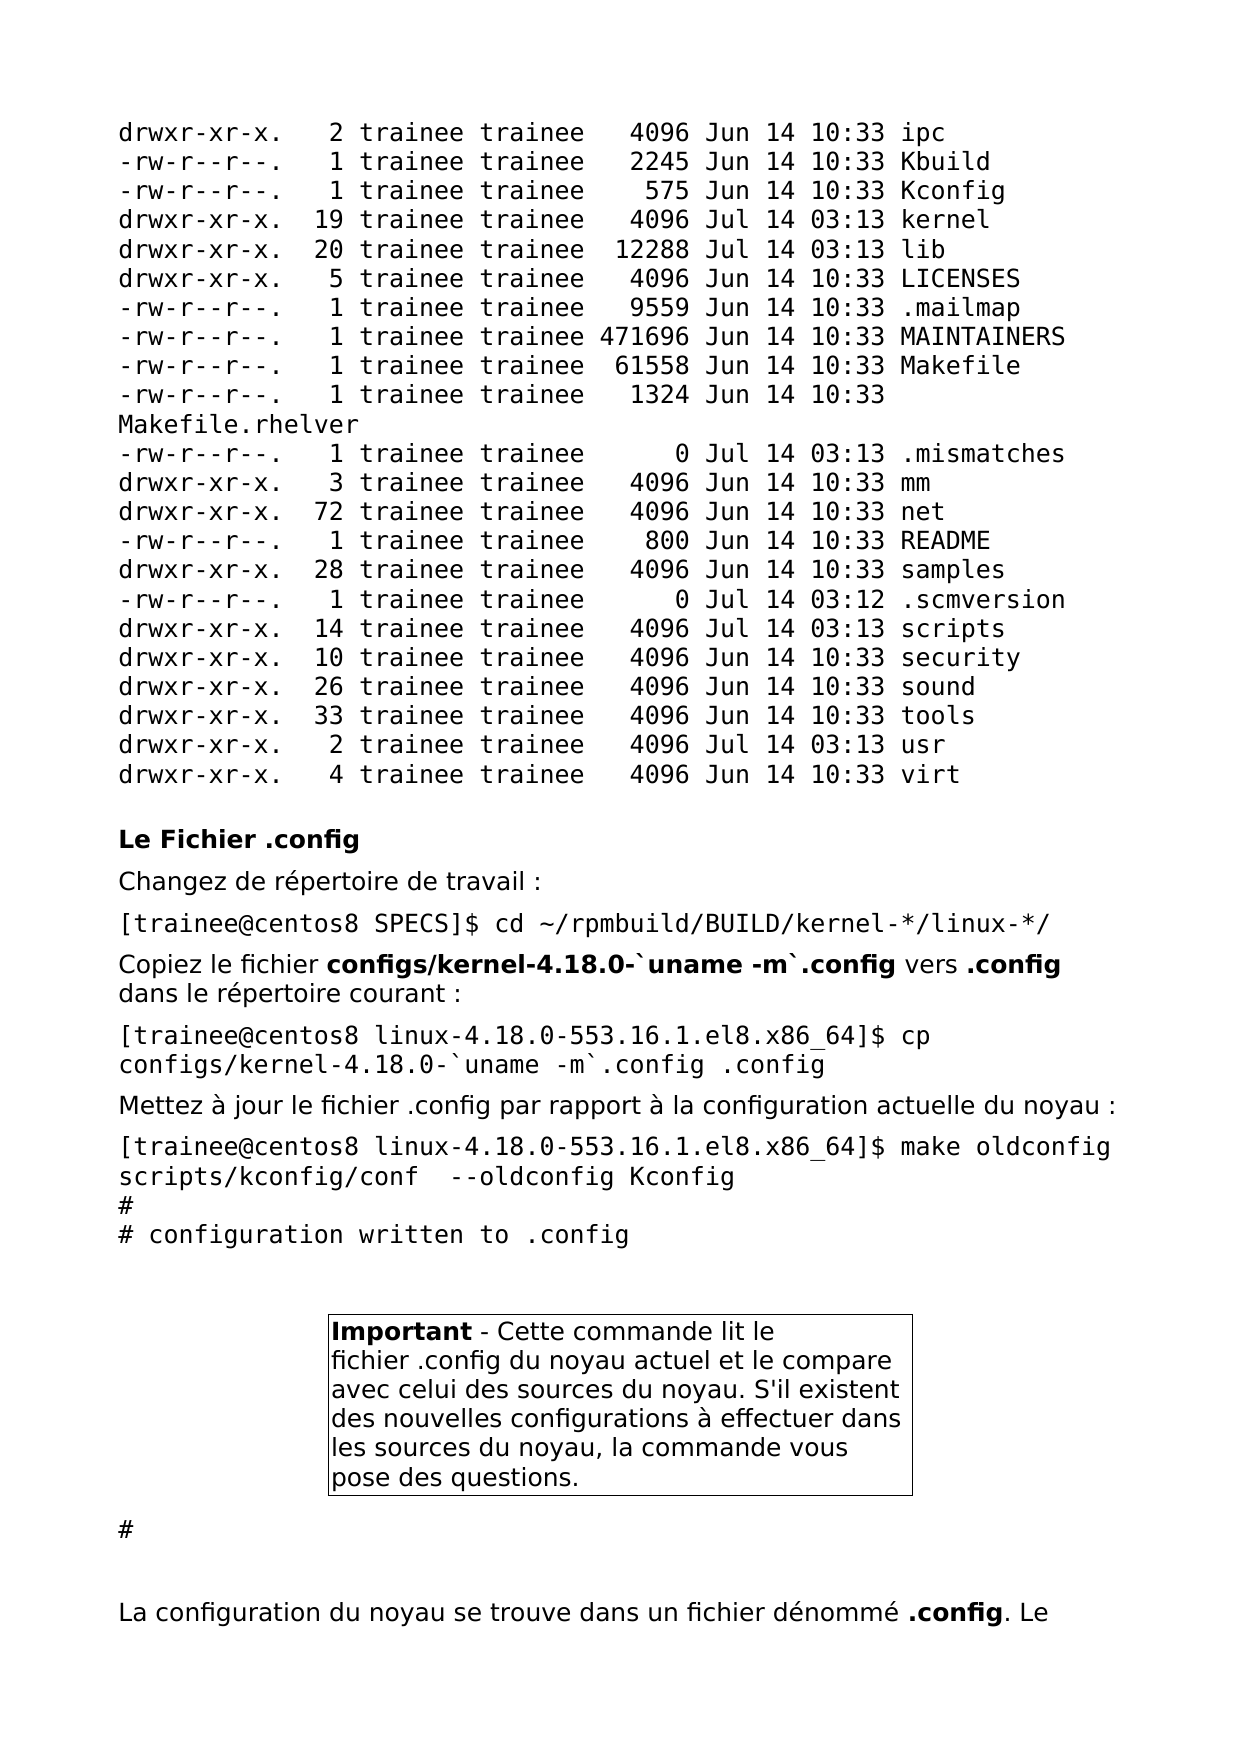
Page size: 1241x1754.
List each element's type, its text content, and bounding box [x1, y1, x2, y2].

text drwxr-xr-x. 2 trainee trainee 4096 Jun 14 10:33 ipc -rw-r--r--. 1 trainee trainee 2245 Jun 14 10:33 Kbuild -rw-r--r--. 1 trainee trainee 575 Jun 14 10:33 Kconfig drwxr-xr-x. 19 trainee trainee 4096 Jul 14 03:13 kernel drwxr-xr-x. 20 trainee trainee 12288 Jul 14 03:13 lib drwxr-xr-x. 5 trainee trainee 4096 Jun 14 10:33 LICENSES -rw-r--r--. 1 trainee trainee 9559 Jun 14 10:33 .mailmap -rw-r--r--. 1 trainee trainee 471696 Jun 14 10:33 MAINTAINERS -rw-r--r--. 1 trainee trainee 61558 Jun 14 10:33 Makefile -rw-r--r--. 1 trainee trainee 1324 Jun 14 10:33 Makefile.rhelver -rw-r--r--. 1 trainee trainee 0 Jul 14 03:13 .mismatches drwxr-xr-x. 3 trainee trainee 4096 Jun 14 10:33 mm drwxr-xr-x. 72 trainee trainee 4096 Jun 14 10:33 net -rw-r--r--. 1 trainee trainee 800 Jun 14 10:33 README drwxr-xr-x. 28 trainee trainee 4096 Jun 14 10:33 samples -rw-r--r--. 1 trainee trainee 0 Jul 14 03:12 .scmversion drwxr-xr-x. 14 trainee trainee 4096 Jul 14 03:13 scripts drwxr-xr-x. 10 trainee trainee 4096 Jun 14 10:33 security drwxr-xr-x. 26 trainee trainee 4096 Jun 14 10:33 sound drwxr-xr-x. 33 trainee trainee 4096 Jun 14 10:33 tools drwxr-xr-x. 2 trainee trainee 4096 Jul 14 03:13 usr drwxr-xr-x. 4 trainee trainee 4096 Jun 14 10:33 virt [118, 118, 1122, 789]
subtitle Le Fichier .config [118, 826, 1122, 855]
table_header Important - Cette commande lit le fichier .config du noyau actuel et le compare avec celui des sources du noyau. S'il existent des nouvelles configurations à effectuer dans les sources du noyau, la commande vous pose des questions. [329, 1315, 912, 1495]
text Mettez à jour le fichier .config par rapport à la configuration actuelle du noyau : [118, 1091, 1122, 1120]
text [trainee@centos8 linux-4.18.0-553.16.1.el8.x86_64]$ cp configs/kernel-4.18.0-`uname -m`.config .config [118, 1021, 1122, 1079]
text Copiez le fichier configs/kernel-4.18.0-`uname -m`.config vers .config dans le répertoire courant : [118, 950, 1122, 1008]
text [trainee@centos8 linux-4.18.0-553.16.1.el8.x86_64]$ make oldconfig scripts/kconfig/conf --oldconfig Kconfig # # configuration written to .config # [118, 1133, 1122, 1545]
text La configuration du noyau se trouve dans un fichier dénommé .config. Le [118, 1598, 1122, 1627]
text [trainee@centos8 SPECS]$ cd ~/rpmbuild/BUILD/kernel-*/linux-*/ [118, 909, 1122, 938]
text Changez de répertoire de travail : [118, 867, 1122, 897]
